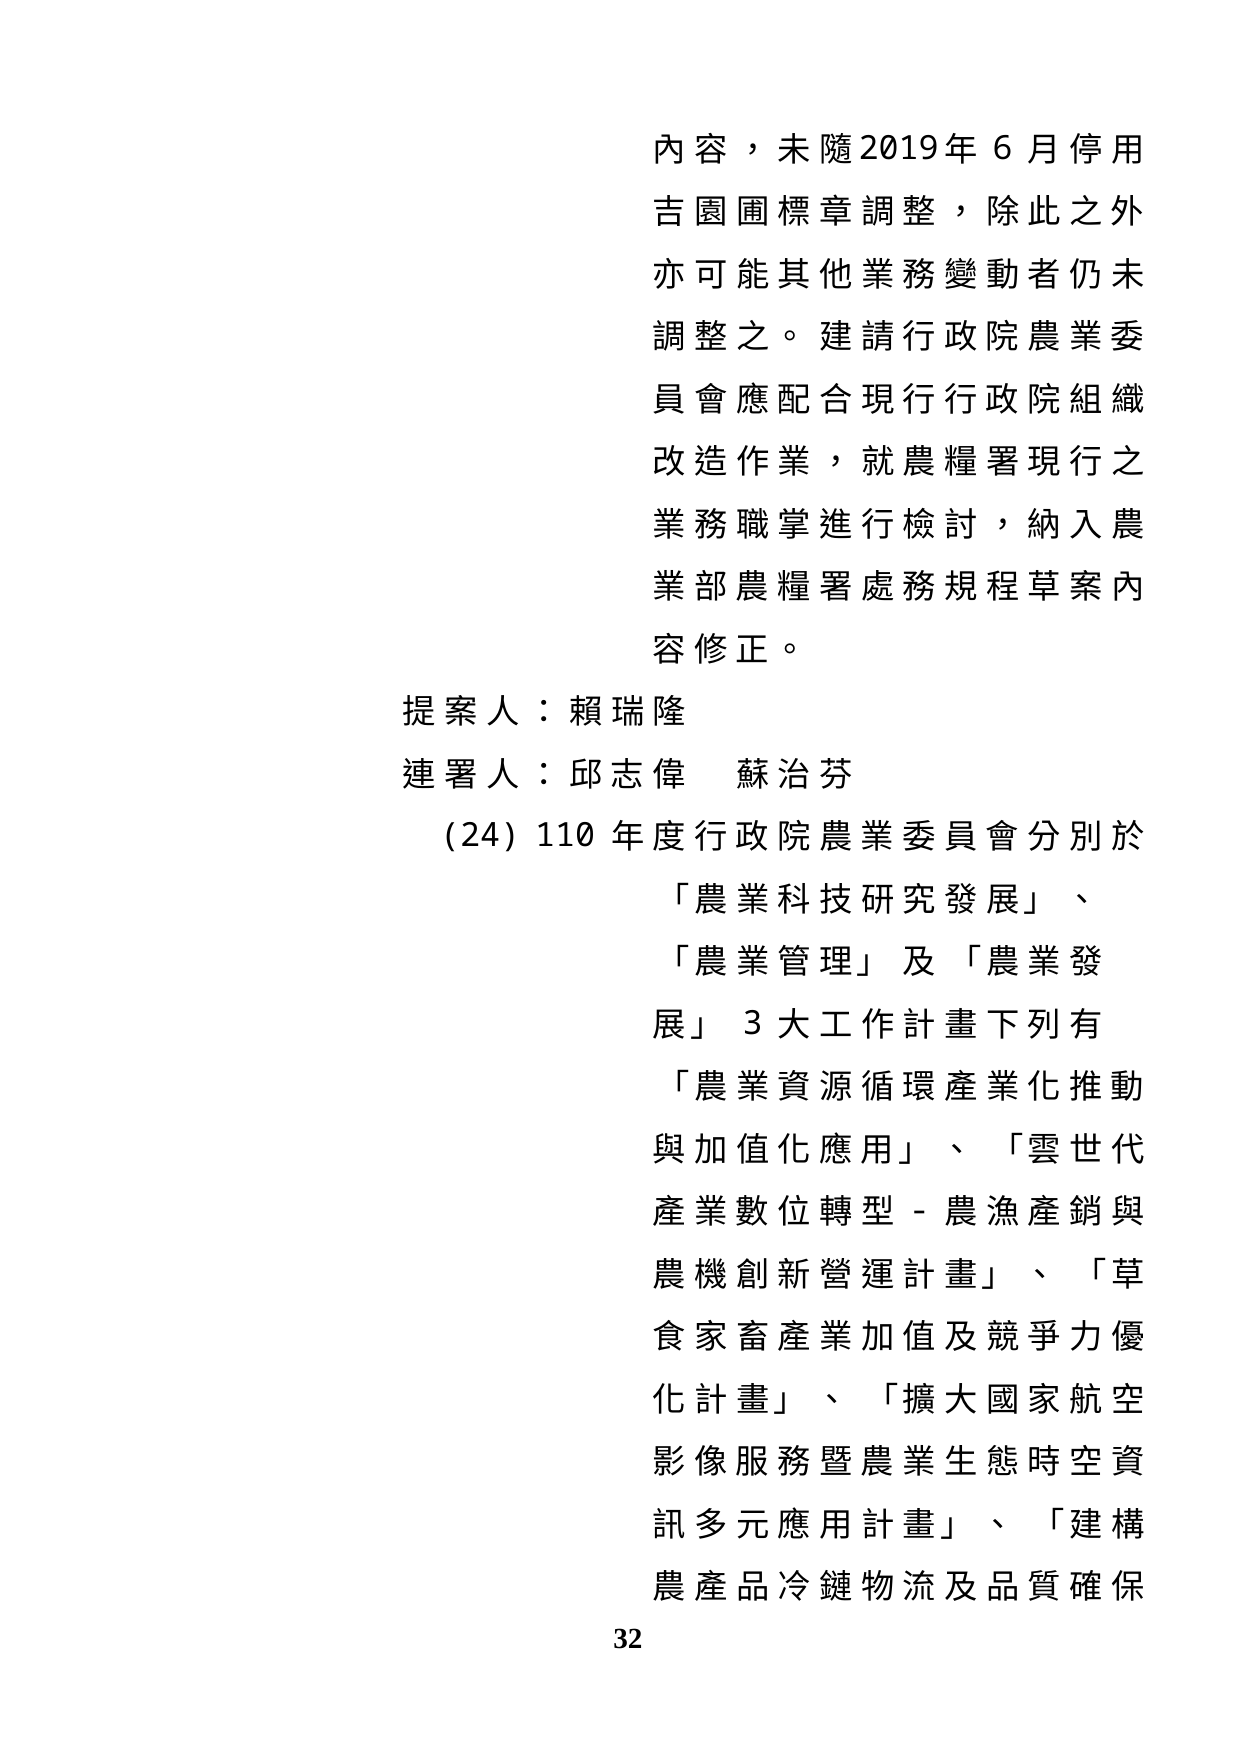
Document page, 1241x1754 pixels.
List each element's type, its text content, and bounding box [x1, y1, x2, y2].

text 提案人：賴瑞隆 [384, 667, 1044, 730]
text 連署人：邱志偉 蘇治芬 [384, 730, 1044, 792]
list 內容，未隨2019年6月停用吉園圃標章調整，除此之外亦可能其他業務變動者仍未調整之。建請行政院農業委員會應配合現行行政院組織改造作業，就農糧署現行之業務職掌進行檢討，納入農業部農糧署處務規程草案內容修正。 [430, 105, 1148, 667]
list 110年度行政院農業委員會分別於「農業科技研究發展」、「農業管理」及「農業發展」3大工作計畫下列有「農業資源循環產業化推動與加值化應用」、「雲世代產業數位轉型-農漁產銷與農機創新營運計畫」、「草食家畜產業加值及競爭力優化計畫」、「擴大國家航空影像服務暨農業生態時空資訊多元應用計畫」、「建構農產品冷鏈物流及品質確保 [430, 792, 1148, 1605]
